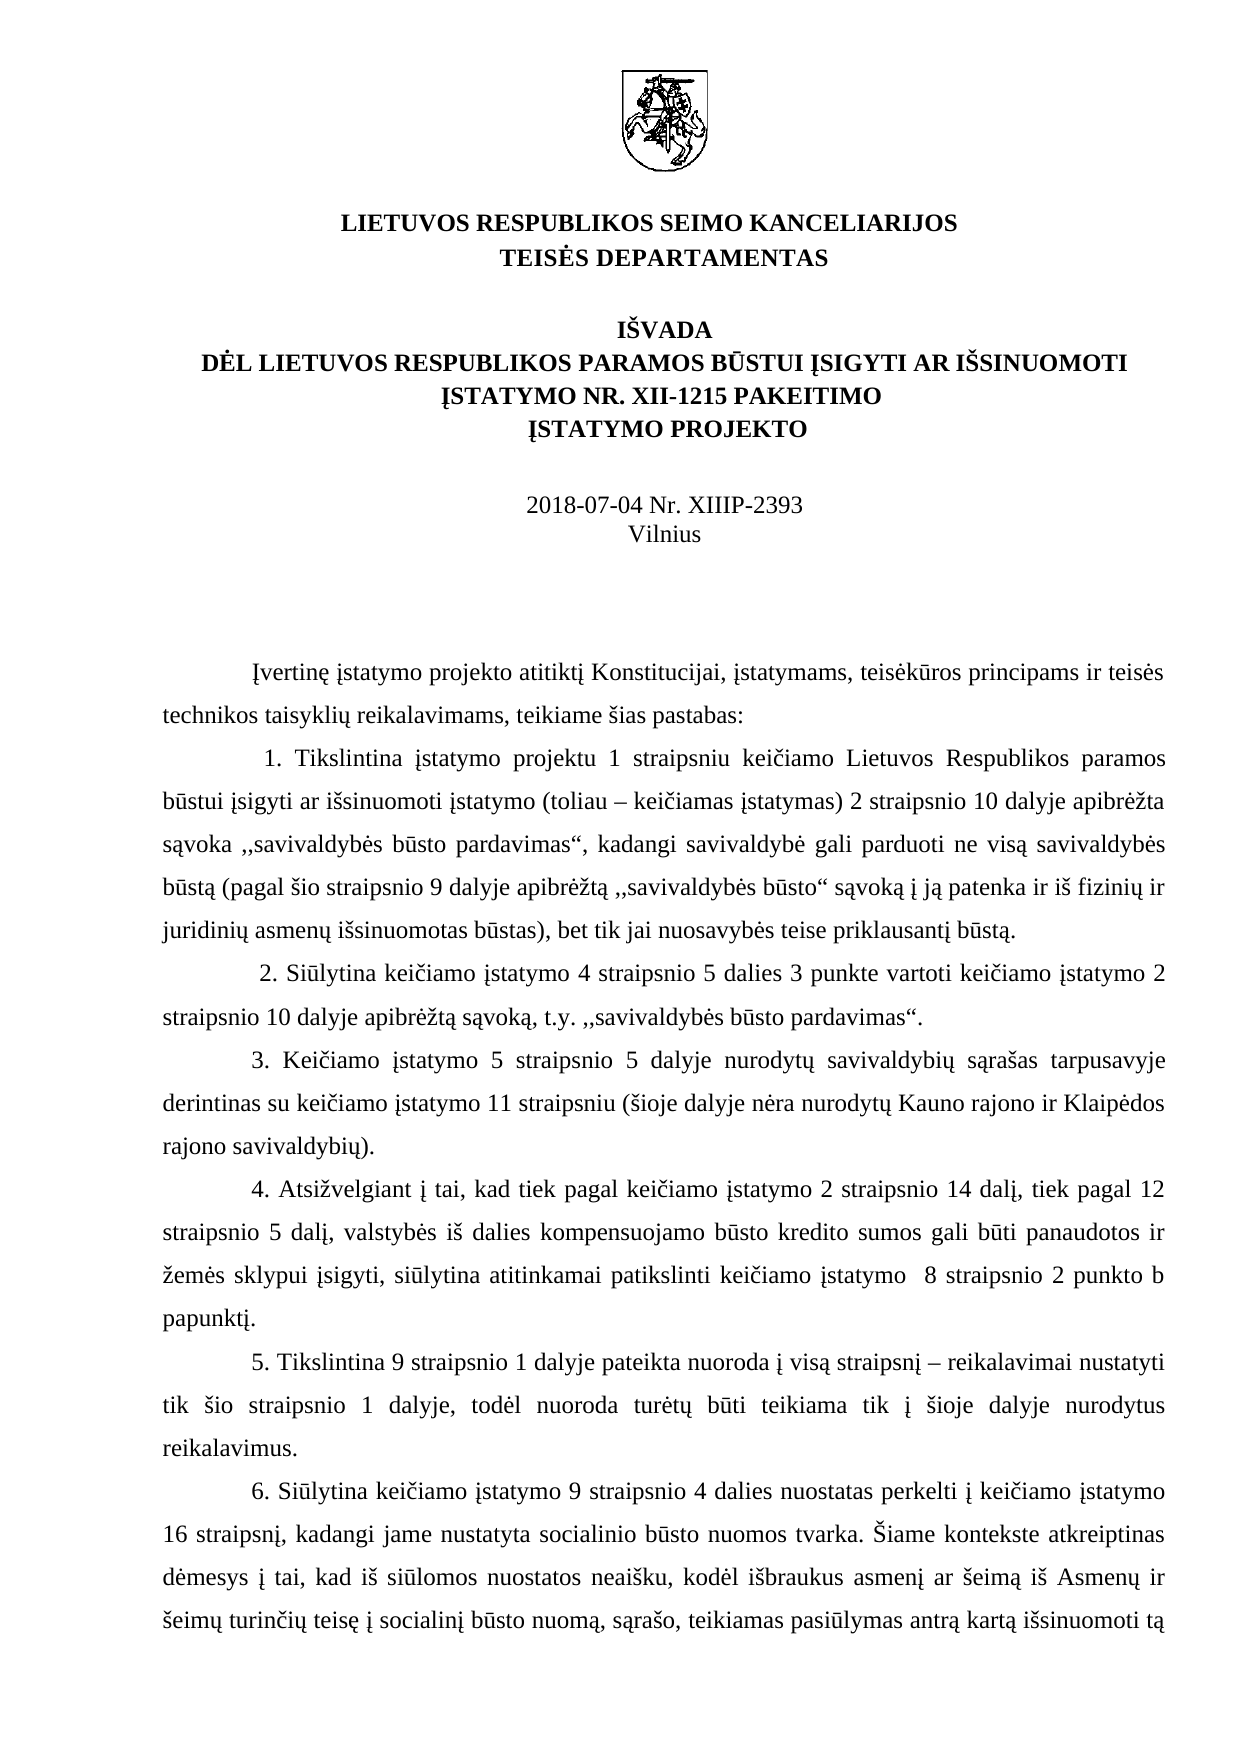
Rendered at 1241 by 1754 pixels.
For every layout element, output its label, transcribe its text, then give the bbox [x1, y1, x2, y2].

text LIETUVOS RESPUBLIKOS SEIMO KANCELIARIJOS [162, 208, 1136, 237]
text 2018-07-04 Nr. XIIIP-2393 [162, 490, 1167, 519]
text Įvertinę įstatymo projekto atitiktį Konstitucijai, įstatymams, teisėkūros principams ir teisės technikos taisyklių reikalavimams, teikiame šias pastabas: [162, 657, 1167, 728]
text 5. Tikslintina 9 straipsnio 1 dalyje pateikta nuoroda į visą straipsnį – reikalavimai nustatyti tik šio straipsnio 1 dalyje, todėl nuoroda turėtų būti teikiama tik į šioje dalyje nurodytus reikalavimus. [162, 1347, 1167, 1462]
text DĖL LIETUVOS RESPUBLIKOS PARAMOS BŪSTUI ĮSIGYTI AR IŠSINUOMOTI ĮSTATYMO NR. XII-1215 PAKEITIMO [162, 348, 1167, 409]
text 3. Keičiamo įstatymo 5 straipsnio 5 dalyje nurodytų savivaldybių sąrašas tarpusavyje derintinas su keičiamo įstatymo 11 straipsniu (šioje dalyje nėra nurodytų Kauno rajono ir Klaipėdos rajono savivaldybių). [162, 1045, 1167, 1160]
text 4. Atsižvelgiant į tai, kad tiek pagal keičiamo įstatymo 2 straipsnio 14 dalį, tiek pagal 12 straipsnio 5 dalį, valstybės iš dalies kompensuojamo būsto kredito sumos gali būti panaudotos ir žemės sklypui įsigyti, siūlytina atitinkamai patikslinti keičiamo įstatymo 8 straipsnio 2 punkto b papunktį. [162, 1174, 1167, 1332]
text ĮSTATYMO PROJEKTO [162, 414, 1167, 442]
text 1. Tikslintina įstatymo projektu 1 straipsniu keičiamo Lietuvos Respublikos paramos būstui įsigyti ar išsinuomoti įstatymo (toliau – keičiamas įstatymas) 2 straipsnio 10 dalyje apibrėžta sąvoka ,,savivaldybės būsto pardavimas“, kadangi savivaldybė gali parduoti ne visą savivaldybės būstą (pagal šio straipsnio 9 dalyje apibrėžtą ,,savivaldybės būsto“ sąvoką į ją patenka ir iš fizinių ir juridinių asmenų išsinuomotas būstas), bet tik jai nuosavybės teise priklausantį būstą. [162, 743, 1167, 944]
text TEISĖS DEPARTAMENTAS [162, 243, 1165, 272]
text Vilnius [162, 519, 1167, 547]
text 6. Siūlytina keičiamo įstatymo 9 straipsnio 4 dalies nuostatas perkelti į keičiamo įstatymo 16 straipsnį, kadangi jame nustatyta socialinio būsto nuomos tvarka. Šiame kontekste atkreiptinas dėmesys į tai, kad iš siūlomos nuostatos neaišku, kodėl išbraukus asmenį ar šeimą iš Asmenų ir šeimų turinčių teisę į socialinį būsto nuomą, sąrašo, teikiamas pasiūlymas antrą kartą išsinuomoti tą [162, 1476, 1167, 1634]
text IŠVADA [162, 315, 1167, 343]
text 2. Siūlytina keičiamo įstatymo 4 straipsnio 5 dalies 3 punkte vartoti keičiamo įstatymo 2 straipsnio 10 dalyje apibrėžtą sąvoką, t.y. ,,savivaldybės būsto pardavimas“. [162, 958, 1167, 1030]
